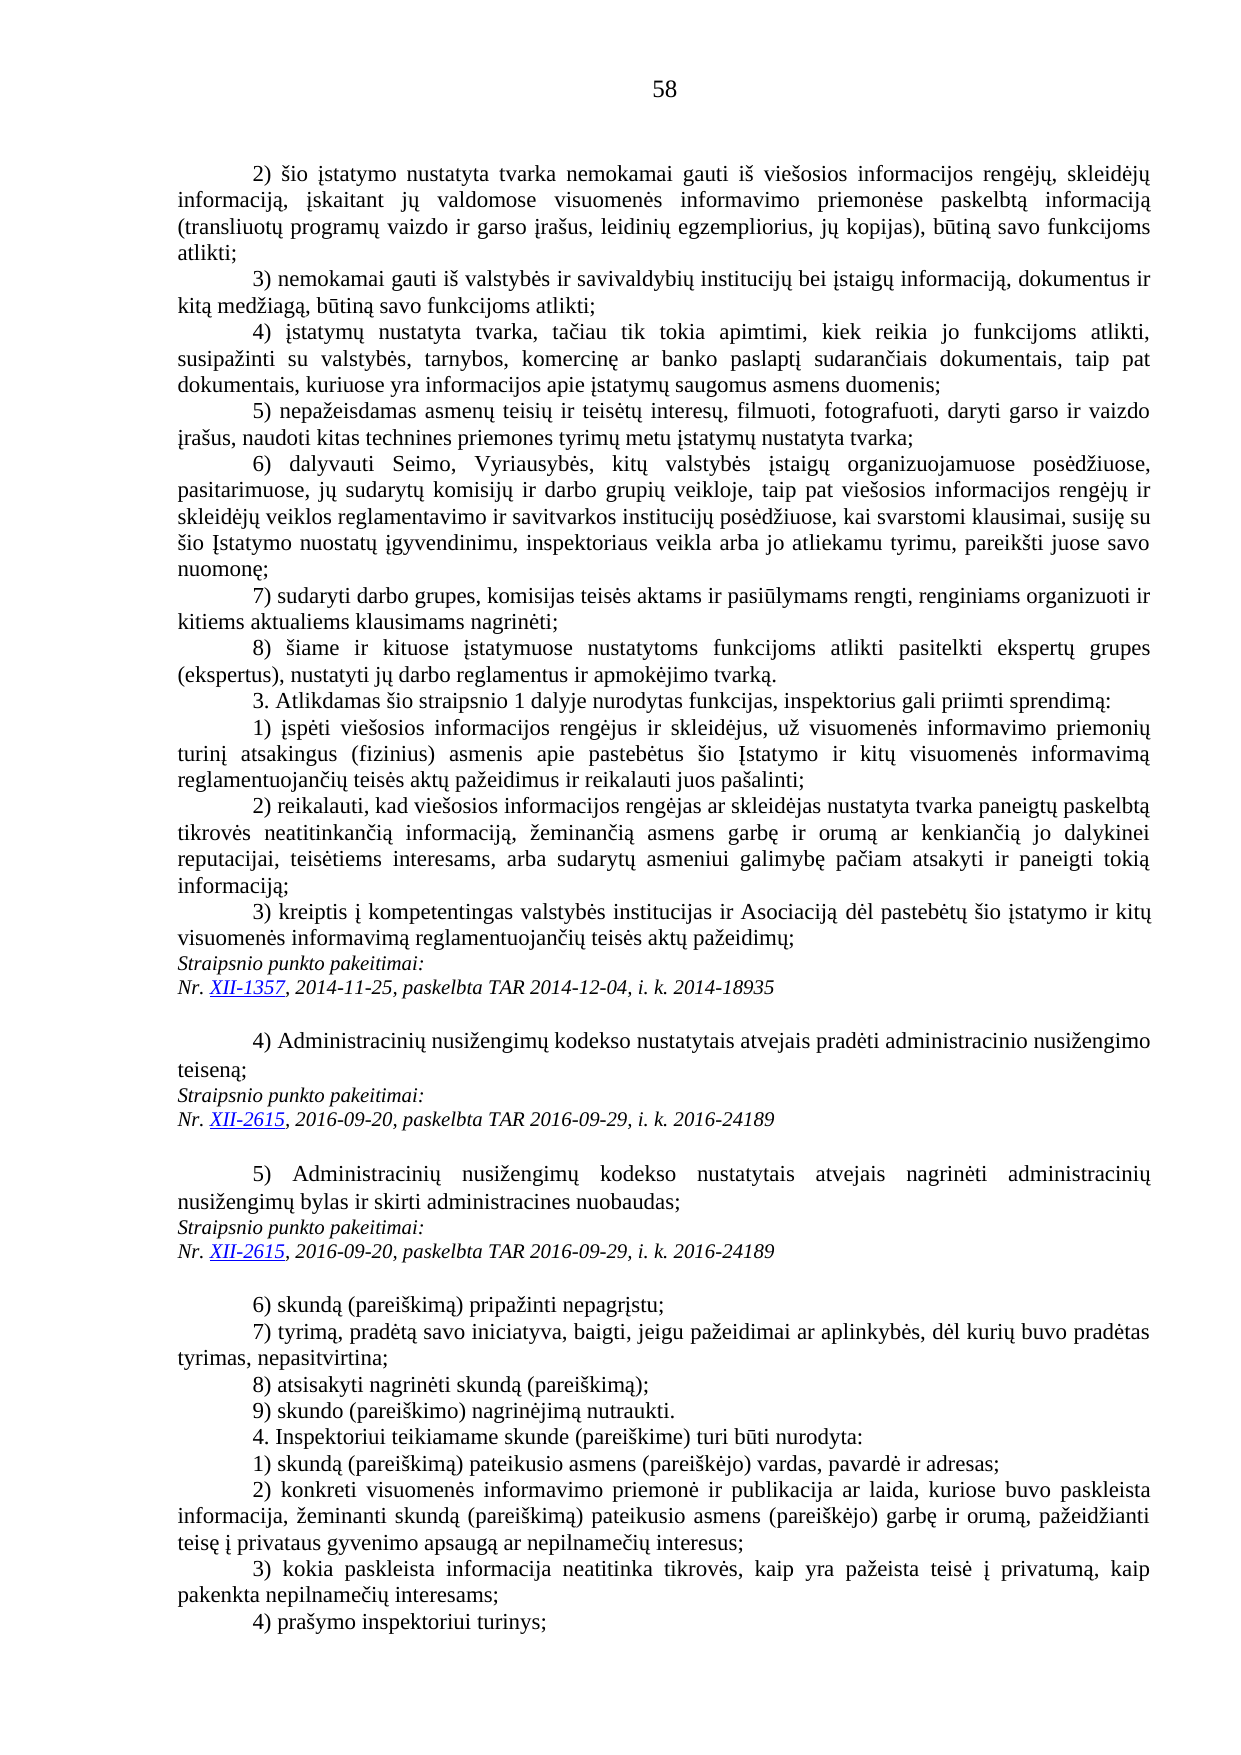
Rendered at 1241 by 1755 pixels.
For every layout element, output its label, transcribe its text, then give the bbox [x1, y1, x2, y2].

text 4) įstatymų nustatyta tvarka, tačiau tik tokia apimtimi, kiek reikia jo funkcijoms atlikti, susipažinti su valstybės, tarnybos, komercinę ar banko paslaptį sudarančiais dokumentais, taip pat dokumentais, kuriuose yra informacijos apie įstatymų saugomus asmens duomenis; [177, 318, 1152, 397]
text Straipsnio punkto pakeitimai: [177, 951, 1152, 975]
text 2) šio įstatymo nustatyta tvarka nemokamai gauti iš viešosios informacijos rengėjų, skleidėjų informaciją, įskaitant jų valdomose visuomenės informavimo priemonėse paskelbtą informaciją (transliuotų programų vaizdo ir garso įrašus, leidinių egzempliorius, jų kopijas), būtiną savo funkcijoms atlikti; [177, 160, 1152, 266]
text 2) reikalauti, kad viešosios informacijos rengėjas ar skleidėjas nustatyta tvarka paneigtų paskelbtą tikrovės neatitinkančią informaciją, žeminančią asmens garbę ir orumą ar kenkiančią jo dalykinei reputacijai, teisėtiems interesams, arba sudarytų asmeniui galimybę pačiam atsakyti ir paneigti tokią informaciją; [177, 793, 1152, 898]
text Straipsnio punkto pakeitimai: [177, 1083, 1152, 1107]
text 3) nemokamai gauti iš valstybės ir savivaldybių institucijų bei įstaigų informaciją, dokumentus ir kitą medžiagą, būtiną savo funkcijoms atlikti; [177, 266, 1152, 318]
text 7) tyrimą, pradėtą savo iniciatyva, baigti, jeigu pažeidimai ar aplinkybės, dėl kurių buvo pradėtas tyrimas, nepasitvirtina; [177, 1318, 1152, 1371]
text 6) skundą (pareiškimą) pripažinti nepagrįstu; [177, 1292, 1152, 1318]
text 9) skundo (pareiškimo) nagrinėjimą nutraukti. [177, 1397, 1152, 1423]
text 4) prašymo inspektoriui turinys; [177, 1608, 1152, 1634]
text 8) atsisakyti nagrinėti skundą (pareiškimą); [177, 1371, 1152, 1397]
text 2) konkreti visuomenės informavimo priemonė ir publikacija ar laida, kuriose buvo paskleista informacija, žeminanti skundą (pareiškimą) pateikusio asmens (pareiškėjo) garbę ir orumą, pažeidžianti teisę į privataus gyvenimo apsaugą ar nepilnamečių interesus; [177, 1476, 1152, 1555]
text Nr. XII-2615, 2016-09-20, paskelbta TAR 2016-09-29, i. k. 2016-24189 [177, 1107, 1152, 1131]
text 5) nepažeisdamas asmenų teisių ir teisėtų interesų, filmuoti, fotografuoti, daryti garso ir vaizdo įrašus, naudoti kitas technines priemones tyrimų metu įstatymų nustatyta tvarka; [177, 397, 1152, 450]
text 4) Administracinių nusižengimų kodekso nustatytais atvejais pradėti administracinio nusižengimo teiseną; [177, 1028, 1152, 1083]
text 3) kreiptis į kompetentingas valstybės institucijas ir Asociaciją dėl pastebėtų šio įstatymo ir kitų visuomenės informavimą reglamentuojančių teisės aktų pažeidimų; [177, 898, 1152, 951]
text 8) šiame ir kituose įstatymuose nustatytoms funkcijoms atlikti pasitelkti ekspertų grupes (ekspertus), nustatyti jų darbo reglamentus ir apmokėjimo tvarką. [177, 634, 1152, 687]
text 7) sudaryti darbo grupes, komisijas teisės aktams ir pasiūlymams rengti, renginiams organizuoti ir kitiems aktualiems klausimams nagrinėti; [177, 582, 1152, 634]
text Nr. XII-1357, 2014-11-25, paskelbta TAR 2014-12-04, i. k. 2014-18935 [177, 975, 1152, 999]
text Nr. XII-2615, 2016-09-20, paskelbta TAR 2016-09-29, i. k. 2016-24189 [177, 1239, 1152, 1263]
text 1) įspėti viešosios informacijos rengėjus ir skleidėjus, už visuomenės informavimo priemonių turinį atsakingus (fizinius) asmenis apie pastebėtus šio Įstatymo ir kitų visuomenės informavimą reglamentuojančių teisės aktų pažeidimus ir reikalauti juos pašalinti; [177, 713, 1152, 793]
text 1) skundą (pareiškimą) pateikusio asmens (pareiškėjo) vardas, pavardė ir adresas; [177, 1450, 1152, 1476]
text 5) Administracinių nusižengimų kodekso nustatytais atvejais nagrinėti administracinių nusižengimų bylas ir skirti administracines nuobaudas; [177, 1159, 1152, 1215]
text 3) kokia paskleista informacija neatitinka tikrovės, kaip yra pažeista teisė į privatumą, kaip pakenkta nepilnamečių interesams; [177, 1555, 1152, 1608]
text 3. Atlikdamas šio straipsnio 1 dalyje nurodytas funkcijas, inspektorius gali priimti sprendimą: [177, 687, 1152, 713]
text 6) dalyvauti Seimo, Vyriausybės, kitų valstybės įstaigų organizuojamuose posėdžiuose, pasitarimuose, jų sudarytų komisijų ir darbo grupių veikloje, taip pat viešosios informacijos rengėjų ir skleidėjų veiklos reglamentavimo ir savitvarkos institucijų posėdžiuose, kai svarstomi klausimai, susiję su šio Įstatymo nuostatų įgyvendinimu, inspektoriaus veikla arba jo atliekamu tyrimu, pareikšti juose savo nuomonę; [177, 450, 1152, 582]
text 4. Inspektoriui teikiamame skunde (pareiškime) turi būti nurodyta: [177, 1423, 1152, 1450]
text Straipsnio punkto pakeitimai: [177, 1215, 1152, 1239]
